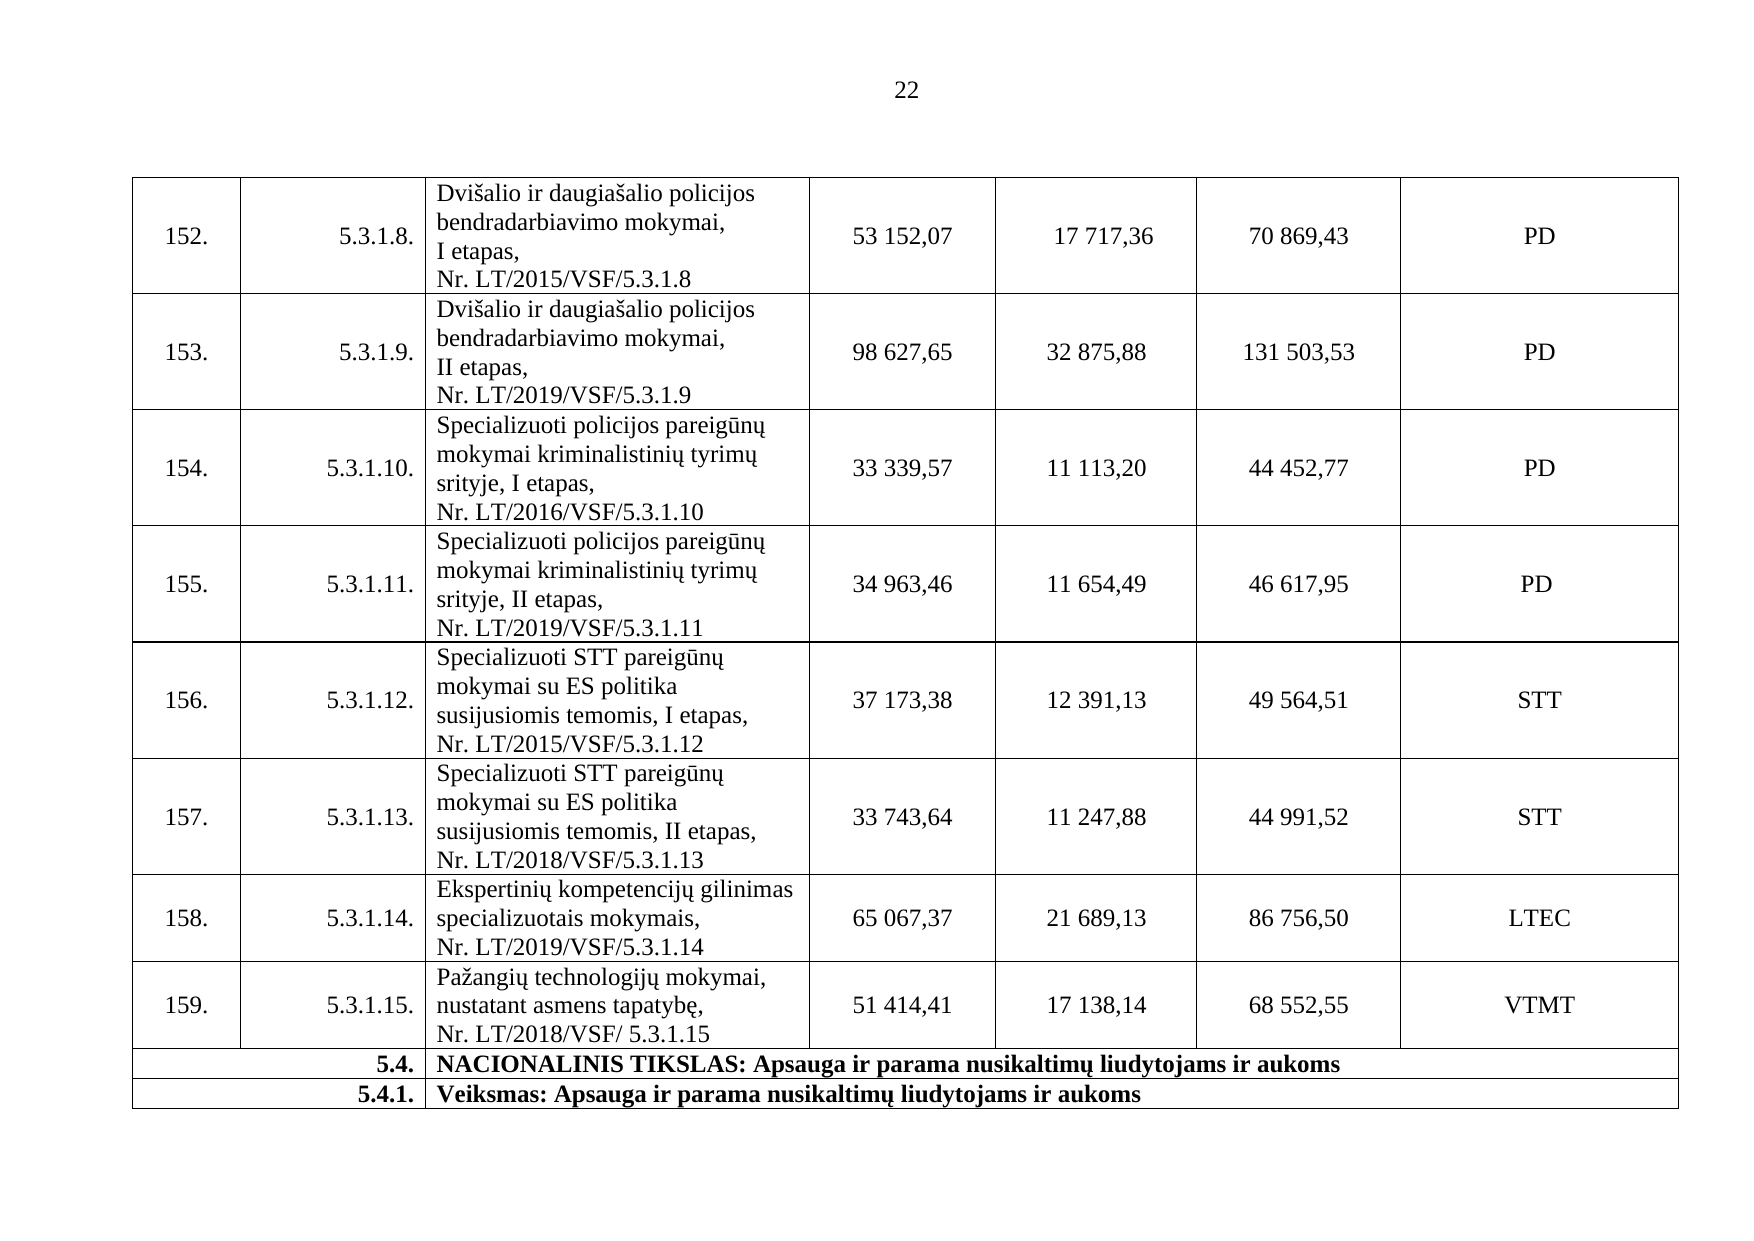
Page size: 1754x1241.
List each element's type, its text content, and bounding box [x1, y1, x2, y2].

table_cell 17 138,14 [996, 962, 1196, 1048]
table_cell 5.3.1.11. [241, 526, 425, 641]
table_cell [1679, 961, 1684, 1048]
table_cell 5.3.1.8. [241, 178, 425, 293]
table_cell 5.4.1. [133, 1079, 425, 1108]
table_cell STT [1401, 759, 1678, 873]
table_cell NACIONALINIS TIKSLAS: Apsauga ir parama nusikaltimų liudytojams ir aukoms [426, 1049, 1678, 1078]
table_cell 5.3.1.14. [241, 875, 425, 961]
table_cell Pažangių technologijų mokymai, nustatant asmens tapatybę, Nr. LT/2018/VSF/ 5.3.1.15 [426, 962, 809, 1048]
table_cell 70 869,43 [1197, 178, 1400, 293]
table_cell Specializuoti STT pareigūnų mokymai su ES politika susijusiomis temomis, II etapas, Nr. LT/2018/VSF/5.3.1.13 [426, 759, 809, 873]
table_cell 11 247,88 [996, 759, 1196, 873]
table_cell [1679, 758, 1684, 873]
table_cell 158. [133, 875, 240, 961]
table_cell [1679, 409, 1684, 525]
table_cell 5.3.1.9. [241, 294, 425, 409]
table_cell 44 991,52 [1197, 759, 1400, 873]
table_cell 32 875,88 [996, 294, 1196, 409]
table_cell [1679, 1048, 1684, 1078]
table_cell 33 743,64 [810, 759, 995, 873]
table_cell 17 717,36 [996, 178, 1196, 293]
table_cell PD [1401, 526, 1678, 641]
table_cell [1679, 641, 1684, 757]
table_cell 155. [133, 526, 240, 641]
table_cell 68 552,55 [1197, 962, 1400, 1048]
table_cell 51 414,41 [810, 962, 995, 1048]
table_cell Veiksmas: Apsauga ir parama nusikaltimų liudytojams ir aukoms [426, 1079, 1678, 1108]
table_cell 33 339,57 [810, 410, 995, 525]
table_cell 5.3.1.13. [241, 759, 425, 873]
table_cell Ekspertinių kompetencijų gilinimas specializuotais mokymais, Nr. LT/2019/VSF/5.3.1.14 [426, 875, 809, 961]
table_cell 5.3.1.12. [241, 643, 425, 757]
table_cell 86 756,50 [1197, 875, 1400, 961]
table_cell 5.3.1.10. [241, 410, 425, 525]
table_cell STT [1401, 643, 1678, 757]
table_cell Specializuoti policijos pareigūnų mokymai kriminalistinių tyrimų srityje, II etapas, Nr. LT/2019/VSF/5.3.1.11 [426, 526, 809, 641]
table_cell 159. [133, 962, 240, 1048]
table_cell [1679, 874, 1684, 961]
table_cell Dvišalio ir daugiašalio policijos bendradarbiavimo mokymai, II etapas, Nr. LT/2019/VSF/5.3.1.9 [426, 294, 809, 409]
table_cell 34 963,46 [810, 526, 995, 641]
table_cell Specializuoti policijos pareigūnų mokymai kriminalistinių tyrimų srityje, I etapas, Nr. LT/2016/VSF/5.3.1.10 [426, 410, 809, 525]
table_cell 154. [133, 410, 240, 525]
table_cell LTEC [1401, 875, 1678, 961]
table_cell 5.4. [133, 1049, 425, 1078]
table_cell 12 391,13 [996, 643, 1196, 757]
table_cell [1679, 1078, 1684, 1108]
table_cell 11 113,20 [996, 410, 1196, 525]
table_cell 131 503,53 [1197, 294, 1400, 409]
table_cell 152. [133, 178, 240, 293]
table_cell Dvišalio ir daugiašalio policijos bendradarbiavimo mokymai, I etapas, Nr. LT/2015/VSF/5.3.1.8 [426, 178, 809, 293]
table_cell 65 067,37 [810, 875, 995, 961]
table_cell VTMT [1401, 962, 1678, 1048]
table_cell 37 173,38 [810, 643, 995, 757]
table_cell 156. [133, 643, 240, 757]
table_cell [1679, 293, 1684, 409]
table_cell 46 617,95 [1197, 526, 1400, 641]
table_cell PD [1401, 178, 1678, 293]
table_cell PD [1401, 294, 1678, 409]
table_cell 11 654,49 [996, 526, 1196, 641]
table_cell [1679, 177, 1684, 293]
table_cell PD [1401, 410, 1678, 525]
table_cell Specializuoti STT pareigūnų mokymai su ES politika susijusiomis temomis, I etapas, Nr. LT/2015/VSF/5.3.1.12 [426, 643, 809, 757]
table_cell 153. [133, 294, 240, 409]
table_cell 98 627,65 [810, 294, 995, 409]
table_cell 5.3.1.15. [241, 962, 425, 1048]
table_cell 49 564,51 [1197, 643, 1400, 757]
table_cell 157. [133, 759, 240, 873]
table_cell 53 152,07 [810, 178, 995, 293]
table_cell 44 452,77 [1197, 410, 1400, 525]
table_cell [1679, 525, 1684, 641]
table_cell 21 689,13 [996, 875, 1196, 961]
